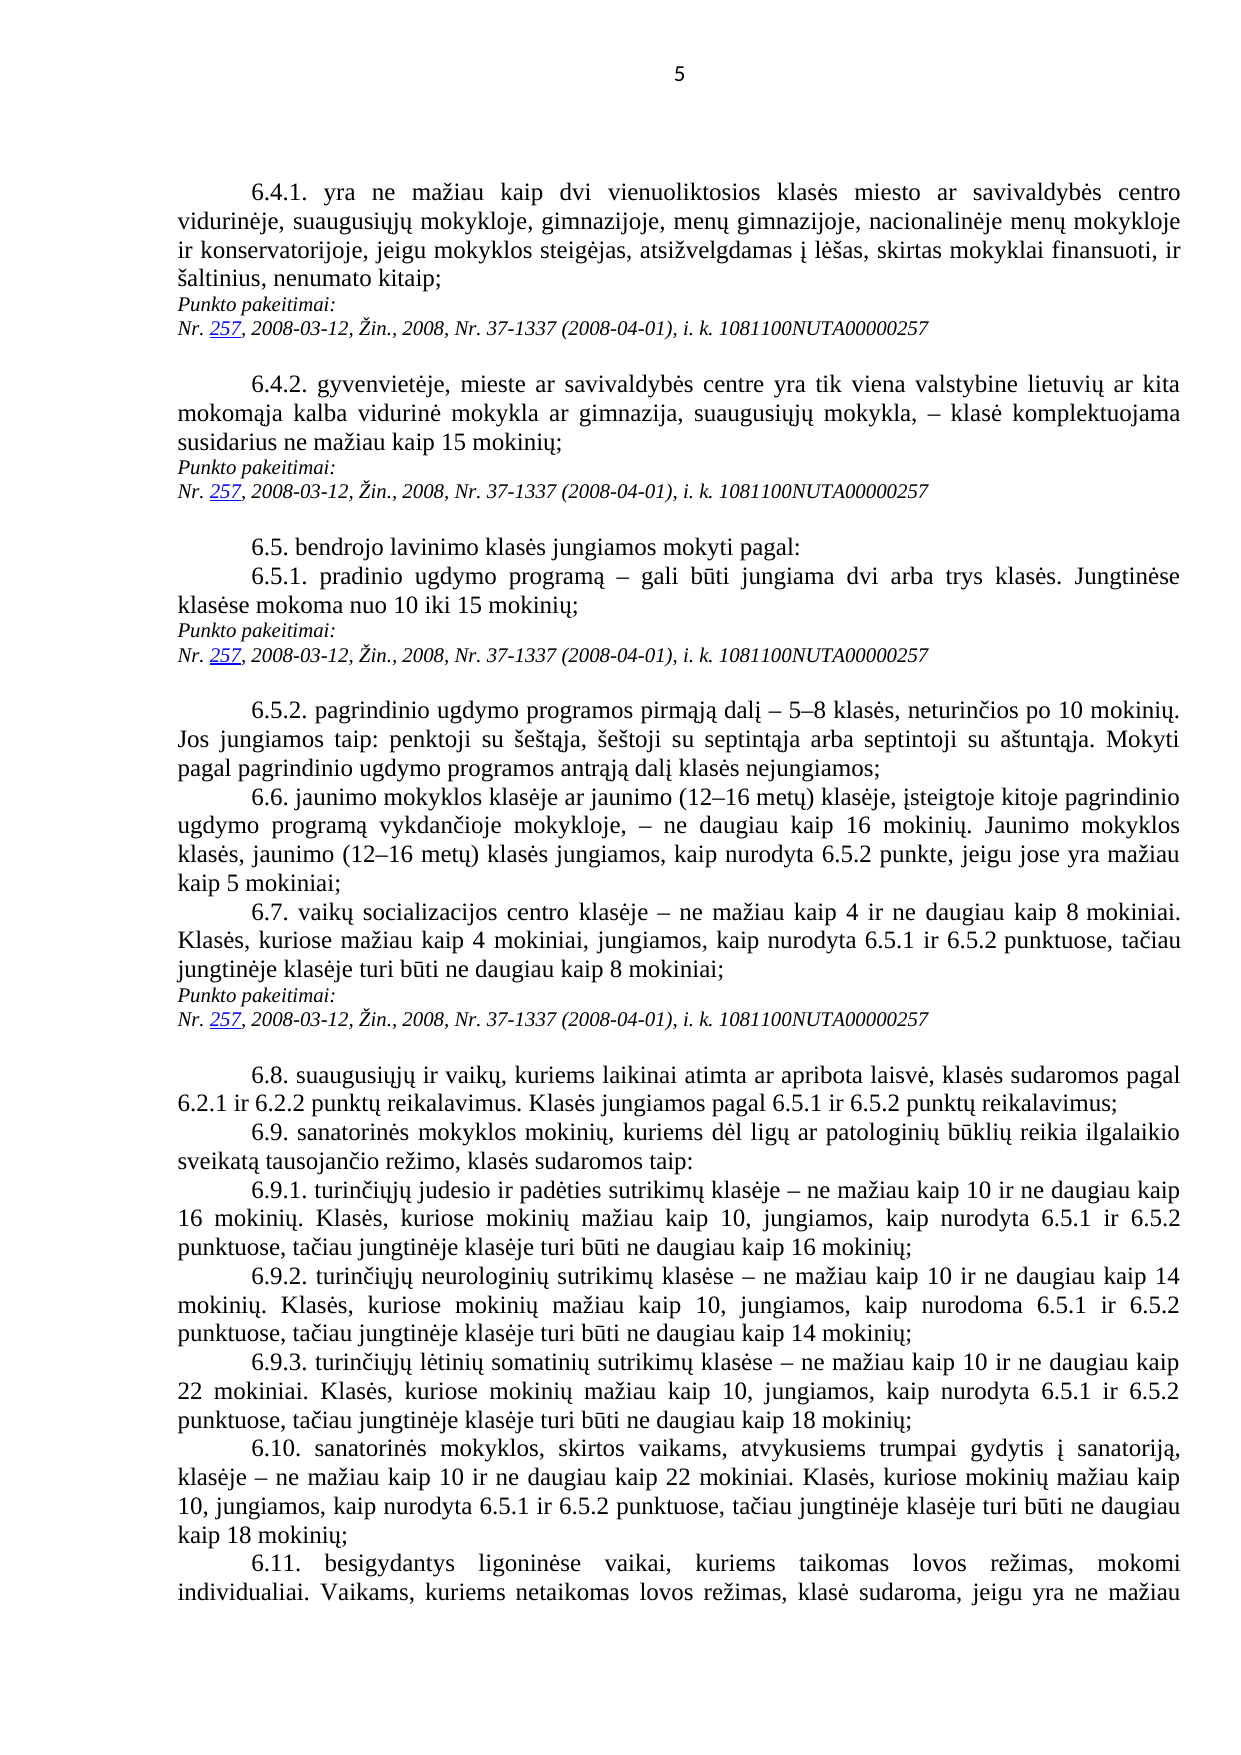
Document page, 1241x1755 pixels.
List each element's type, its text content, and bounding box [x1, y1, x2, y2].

text 6.11. besigydantys ligoninėse vaikai, kuriems taikomas lovos režimas, mokomi individualiai. Vaikams, kuriems netaikomas lovos režimas, klasė sudaroma, jeigu yra ne mažiau [177, 1548, 1181, 1606]
text 6.5. bendrojo lavinimo klasės jungiamos mokyti pagal: [177, 532, 1181, 561]
text Nr. 257, 2008-03-12, Žin., 2008, Nr. 37-1337 (2008-04-01), i. k. 1081100NUTA00000257 [177, 1007, 1181, 1031]
text 6.9.2. turinčiųjų neurologinių sutrikimų klasėse – ne mažiau kaip 10 ir ne daugiau kaip 14 mokinių. Klasės, kuriose mokinių mažiau kaip 10, jungiamos, kaip nurodoma 6.5.1 ir 6.5.2 punktuose, tačiau jungtinėje klasėje turi būti ne daugiau kaip 14 mokinių; [177, 1261, 1181, 1347]
text 6.10. sanatorinės mokyklos, skirtos vaikams, atvykusiems trumpai gydytis į sanatoriją, klasėje – ne mažiau kaip 10 ir ne daugiau kaip 22 mokiniai. Klasės, kuriose mokinių mažiau kaip 10, jungiamos, kaip nurodyta 6.5.1 ir 6.5.2 punktuose, tačiau jungtinėje klasėje turi būti ne daugiau kaip 18 mokinių; [177, 1433, 1181, 1548]
text 6.4.2. gyvenvietėje, mieste ar savivaldybės centre yra tik viena valstybine lietuvių ar kita mokomąja kalba vidurinė mokykla ar gimnazija, suaugusiųjų mokykla, – klasė komplektuojama susidarius ne mažiau kaip 15 mokinių; [177, 369, 1181, 455]
text 6.8. suaugusiųjų ir vaikų, kuriems laikinai atimta ar apribota laisvė, klasės sudaromos pagal 6.2.1 ir 6.2.2 punktų reikalavimus. Klasės jungiamos pagal 6.5.1 ir 6.5.2 punktų reikalavimus; [177, 1060, 1181, 1117]
text Punkto pakeitimai: [177, 292, 1181, 316]
text Nr. 257, 2008-03-12, Žin., 2008, Nr. 37-1337 (2008-04-01), i. k. 1081100NUTA00000257 [177, 479, 1181, 503]
text 6.5.1. pradinio ugdymo programą – gali būti jungiama dvi arba trys klasės. Jungtinėse klasėse mokoma nuo 10 iki 15 mokinių; [177, 561, 1181, 618]
text Punkto pakeitimai: [177, 983, 1181, 1007]
text 6.5.2. pagrindinio ugdymo programos pirmąją dalį – 5–8 klasės, neturinčios po 10 mokinių. Jos jungiamos taip: penktoji su šeštąja, šeštoji su septintąja arba septintoji su aštuntąja. Mokyti pagal pagrindinio ugdymo programos antrąją dalį klasės nejungiamos; [177, 695, 1181, 782]
text Nr. 257, 2008-03-12, Žin., 2008, Nr. 37-1337 (2008-04-01), i. k. 1081100NUTA00000257 [177, 316, 1181, 340]
text 6.9. sanatorinės mokyklos mokinių, kuriems dėl ligų ar patologinių būklių reikia ilgalaikio sveikatą tausojančio režimo, klasės sudaromos taip: [177, 1117, 1181, 1175]
text 6.4.1. yra ne mažiau kaip dvi vienuoliktosios klasės miesto ar savivaldybės centro vidurinėje, suaugusiųjų mokykloje, gimnazijoje, menų gimnazijoje, nacionalinėje menų mokykloje ir konservatorijoje, jeigu mokyklos steigėjas, atsižvelgdamas į lėšas, skirtas mokyklai finansuoti, ir šaltinius, nenumato kitaip; [177, 177, 1181, 292]
text Nr. 257, 2008-03-12, Žin., 2008, Nr. 37-1337 (2008-04-01), i. k. 1081100NUTA00000257 [177, 642, 1181, 667]
text Punkto pakeitimai: [177, 618, 1181, 642]
text Punkto pakeitimai: [177, 455, 1181, 479]
text 6.9.1. turinčiųjų judesio ir padėties sutrikimų klasėje – ne mažiau kaip 10 ir ne daugiau kaip 16 mokinių. Klasės, kuriose mokinių mažiau kaip 10, jungiamos, kaip nurodyta 6.5.1 ir 6.5.2 punktuose, tačiau jungtinėje klasėje turi būti ne daugiau kaip 16 mokinių; [177, 1175, 1181, 1261]
text 6.9.3. turinčiųjų lėtinių somatinių sutrikimų klasėse – ne mažiau kaip 10 ir ne daugiau kaip 22 mokiniai. Klasės, kuriose mokinių mažiau kaip 10, jungiamos, kaip nurodyta 6.5.1 ir 6.5.2 punktuose, tačiau jungtinėje klasėje turi būti ne daugiau kaip 18 mokinių; [177, 1347, 1181, 1433]
text 6.7. vaikų socializacijos centro klasėje – ne mažiau kaip 4 ir ne daugiau kaip 8 mokiniai. Klasės, kuriose mažiau kaip 4 mokiniai, jungiamos, kaip nurodyta 6.5.1 ir 6.5.2 punktuose, tačiau jungtinėje klasėje turi būti ne daugiau kaip 8 mokiniai; [177, 897, 1181, 983]
text 6.6. jaunimo mokyklos klasėje ar jaunimo (12–16 metų) klasėje, įsteigtoje kitoje pagrindinio ugdymo programą vykdančioje mokykloje, – ne daugiau kaip 16 mokinių. Jaunimo mokyklos klasės, jaunimo (12–16 metų) klasės jungiamos, kaip nurodyta 6.5.2 punkte, jeigu jose yra mažiau kaip 5 mokiniai; [177, 782, 1181, 897]
